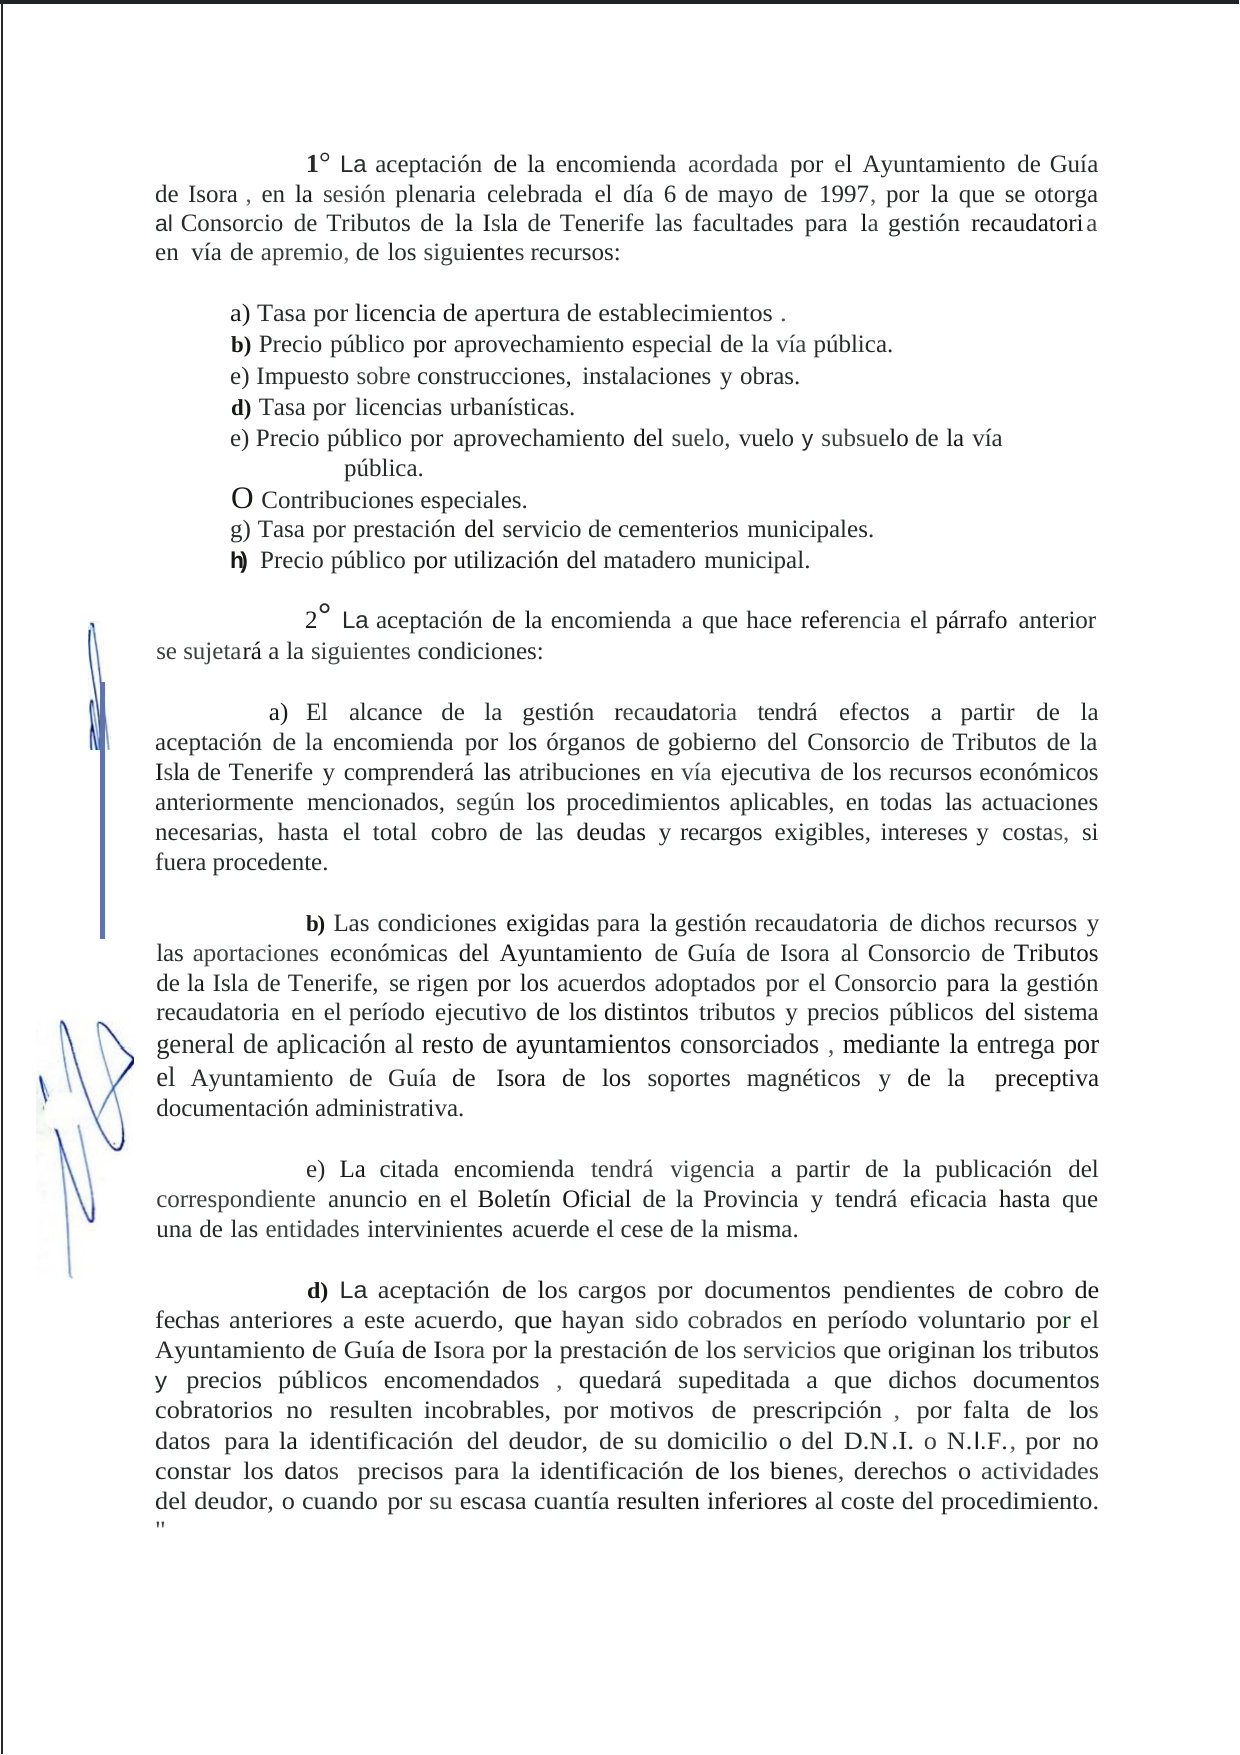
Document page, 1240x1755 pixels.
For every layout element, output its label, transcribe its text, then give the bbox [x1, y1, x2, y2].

text O Contribuciones especiales. [231, 482, 1110, 514]
text b) Precio público por aprovechamiento especial de la vía pública. [231, 329, 1110, 358]
text e) Impuesto sobre construcciones, instalaciones y obras. [230, 361, 1110, 389]
text e) La citada encomienda tendrá vigencia a partir de la publicación del correspondiente anuncio en el Boletín Oficial de la Provincia y tendrá eficacia hasta que una de las entidades intervinientes acuerde el cese de la misma. [156, 1154, 1099, 1243]
text d) Tasa por licencias urbanísticas. [231, 392, 1110, 421]
list El alcance de la gestión recaudatoria tendrá efectos a partir de la aceptación de la encomienda por los órganos de gobierno del Consorcio de Tributos de la Isla de Tenerife y comprenderá las atribuciones en vía ejecutiva de los recursos económicos anteriormente mencionados, según los procedimientos aplicables, en todas las actuaciones necesarias, hasta el total cobro de las deudas y recargos exigibles, intereses y costas, si fuera procedente. [118, 697, 1098, 876]
text e) Precio público por aprovechamiento del suelo, vuelo y subsuelo de la vía pública. [230, 423, 1009, 481]
text d) La aceptación de los cargos por documentos pendientes de cobro de fechas anteriores a este acuerdo, que hayan sido cobrados en período voluntario por el Ayuntamiento de Guía de Isora por la prestación de los servicios que originan los tributos y precios públicos encomendados , quedará supeditada a que dichos documentos cobratorios no resulten incobrables, por motivos de prescripción , por falta de los datos para la identificación del deudor, de su domicilio o del D.N.I. o N.l.F., por no constar los datos precisos para la identificación de los bienes, derechos o actividades del deudor, o cuando por su escasa cuantía resulten inferiores al coste del procedimiento. " [155, 1275, 1099, 1544]
list Precio público por utilización del matadero municipal. [230, 545, 1110, 574]
text b) Las condiciones exigidas para la gestión recaudatoria de dichos recursos y las aportaciones económicas del Ayuntamiento de Guía de Isora al Consorcio de Tributos de la Isla de Tenerife, se rigen por los acuerdos adoptados por el Consorcio para la gestión recaudatoria en el período ejecutivo de los distintos tributos y precios públicos del sistema general de aplicación al resto de ayuntamientos consorciados , mediante la entrega por el Ayuntamiento de Guía de Isora de los soportes magnéticos y de la preceptiva documentación administrativa. [156, 908, 1099, 1122]
text 1° La aceptación de la encomienda acordada por el Ayuntamiento de Guía de Isora , en la sesión plenaria celebrada el día 6 de mayo de 1997, por la que se otorga al Consorcio de Tributos de la Isla de Tenerife las facultades para la gestión recaudatoria en vía de apremio, de los siguientes recursos: [155, 145, 1098, 266]
text g) Tasa por prestación del servicio de cementerios municipales. [230, 514, 1110, 543]
text a) Tasa por licencia de apertura de establecimientos . [230, 298, 1110, 327]
text 2° La aceptación de la encomienda a que hace referencia el párrafo anterior se sujetará a la siguientes condiciones: [156, 597, 1096, 665]
